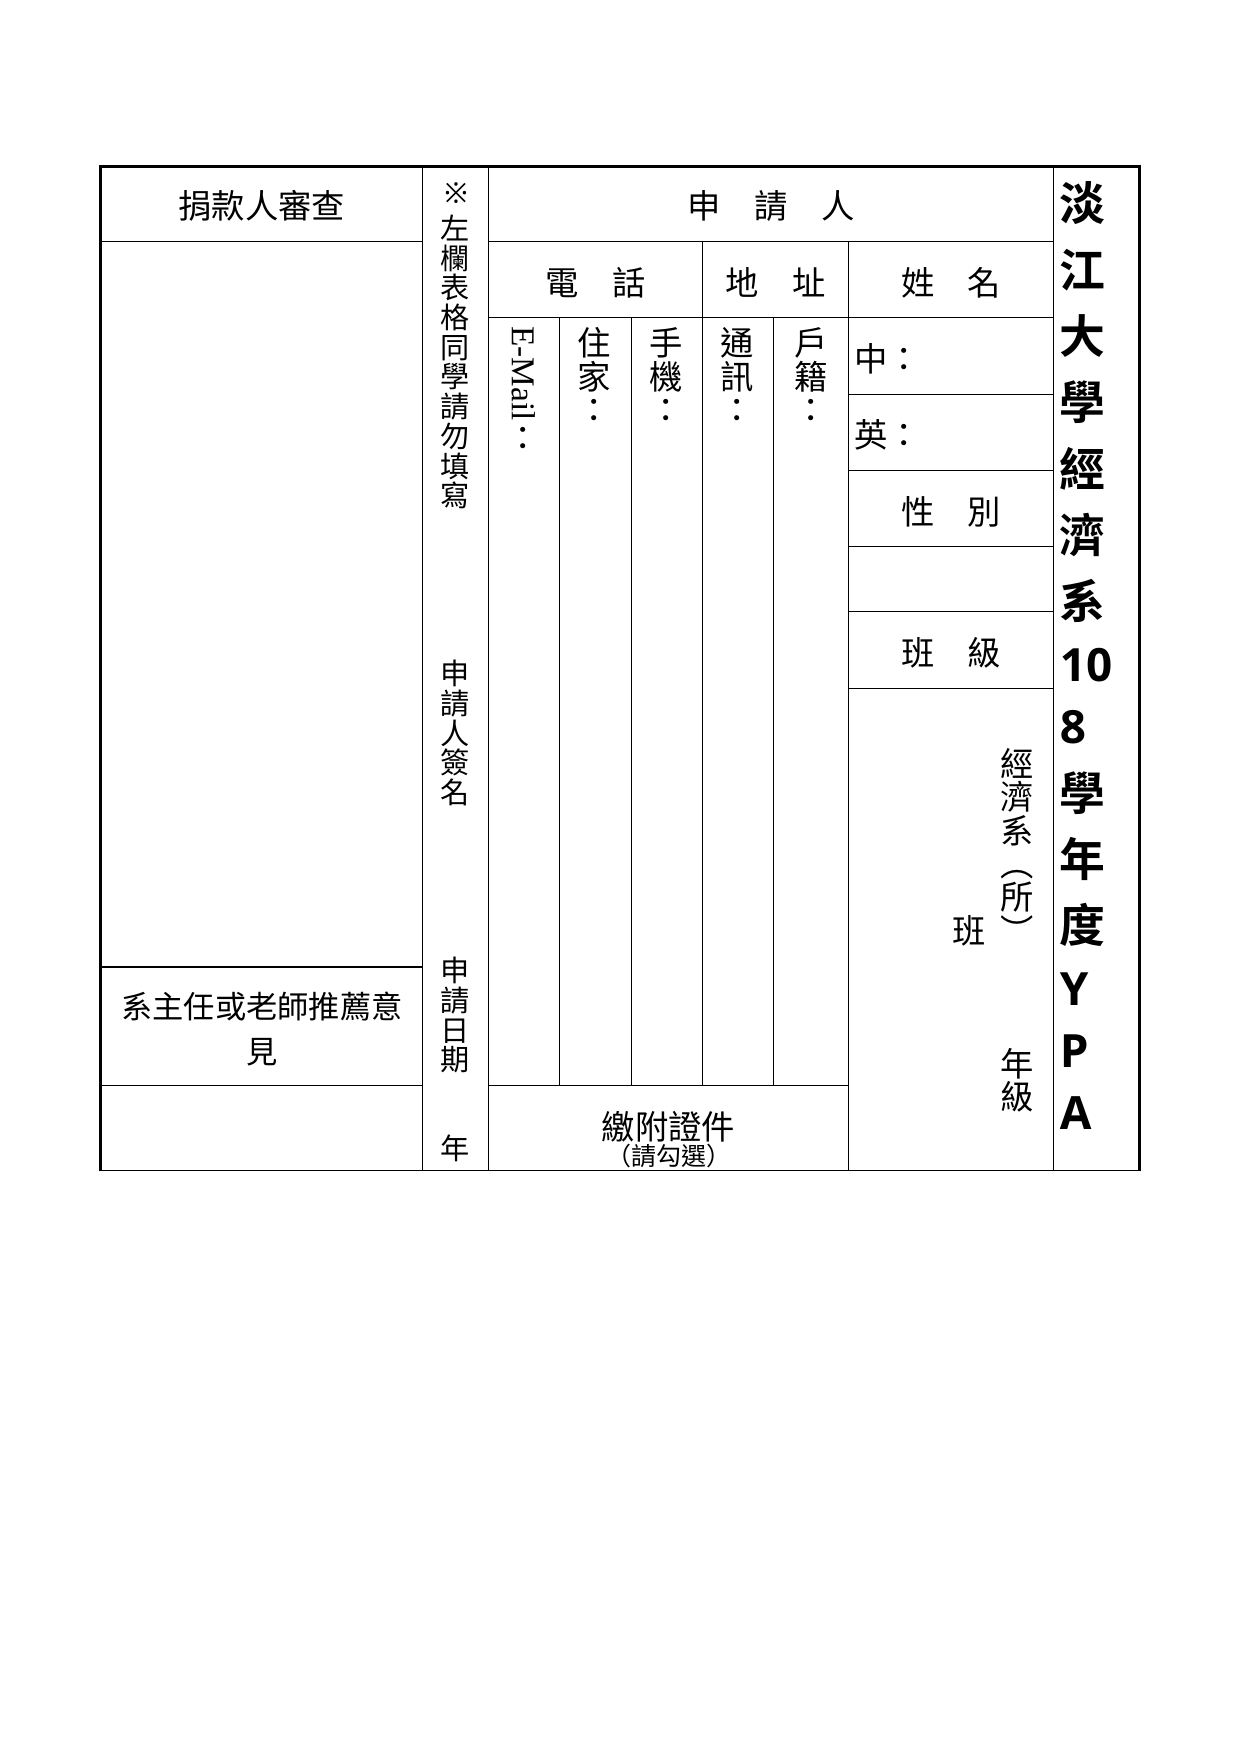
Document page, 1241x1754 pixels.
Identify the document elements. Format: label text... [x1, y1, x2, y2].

table_cell 英： [849, 395, 1053, 470]
table_header 捐款人審查 [102, 168, 422, 241]
table_cell 住家： [560, 318, 631, 1085]
table_cell 手機： [632, 318, 702, 1085]
table_cell 姓 名 [849, 242, 1053, 317]
table_header ※左欄表格同學請勿填寫 申請人簽名 申請日期 年 月 日 [423, 168, 488, 1169]
table_cell 繳附證件 （請勾選） [489, 1086, 848, 1169]
table_cell 戶籍： [774, 318, 848, 1085]
table_cell 性 別 [849, 471, 1053, 546]
table_cell 地 址 [703, 242, 848, 317]
table_cell [849, 547, 1053, 611]
table_cell 電 話 [489, 242, 702, 317]
table_header 淡江大學 經濟系 108 學 年度 Y P A熱心公益獎學金 申請書 [1054, 168, 1138, 1169]
table_cell [102, 1086, 422, 1169]
table_cell 班 級 [849, 612, 1053, 688]
table_cell [102, 242, 422, 966]
table_cell 通訊： [703, 318, 773, 1085]
table_cell 經濟系（所） 年級 班 [849, 689, 1053, 1169]
table_cell 中： [849, 318, 1053, 393]
table_cell 系主任或老師推薦意見 [102, 968, 422, 1085]
table_cell E-Mail： [489, 318, 559, 1085]
table_header 申 請 人 [489, 168, 1053, 241]
